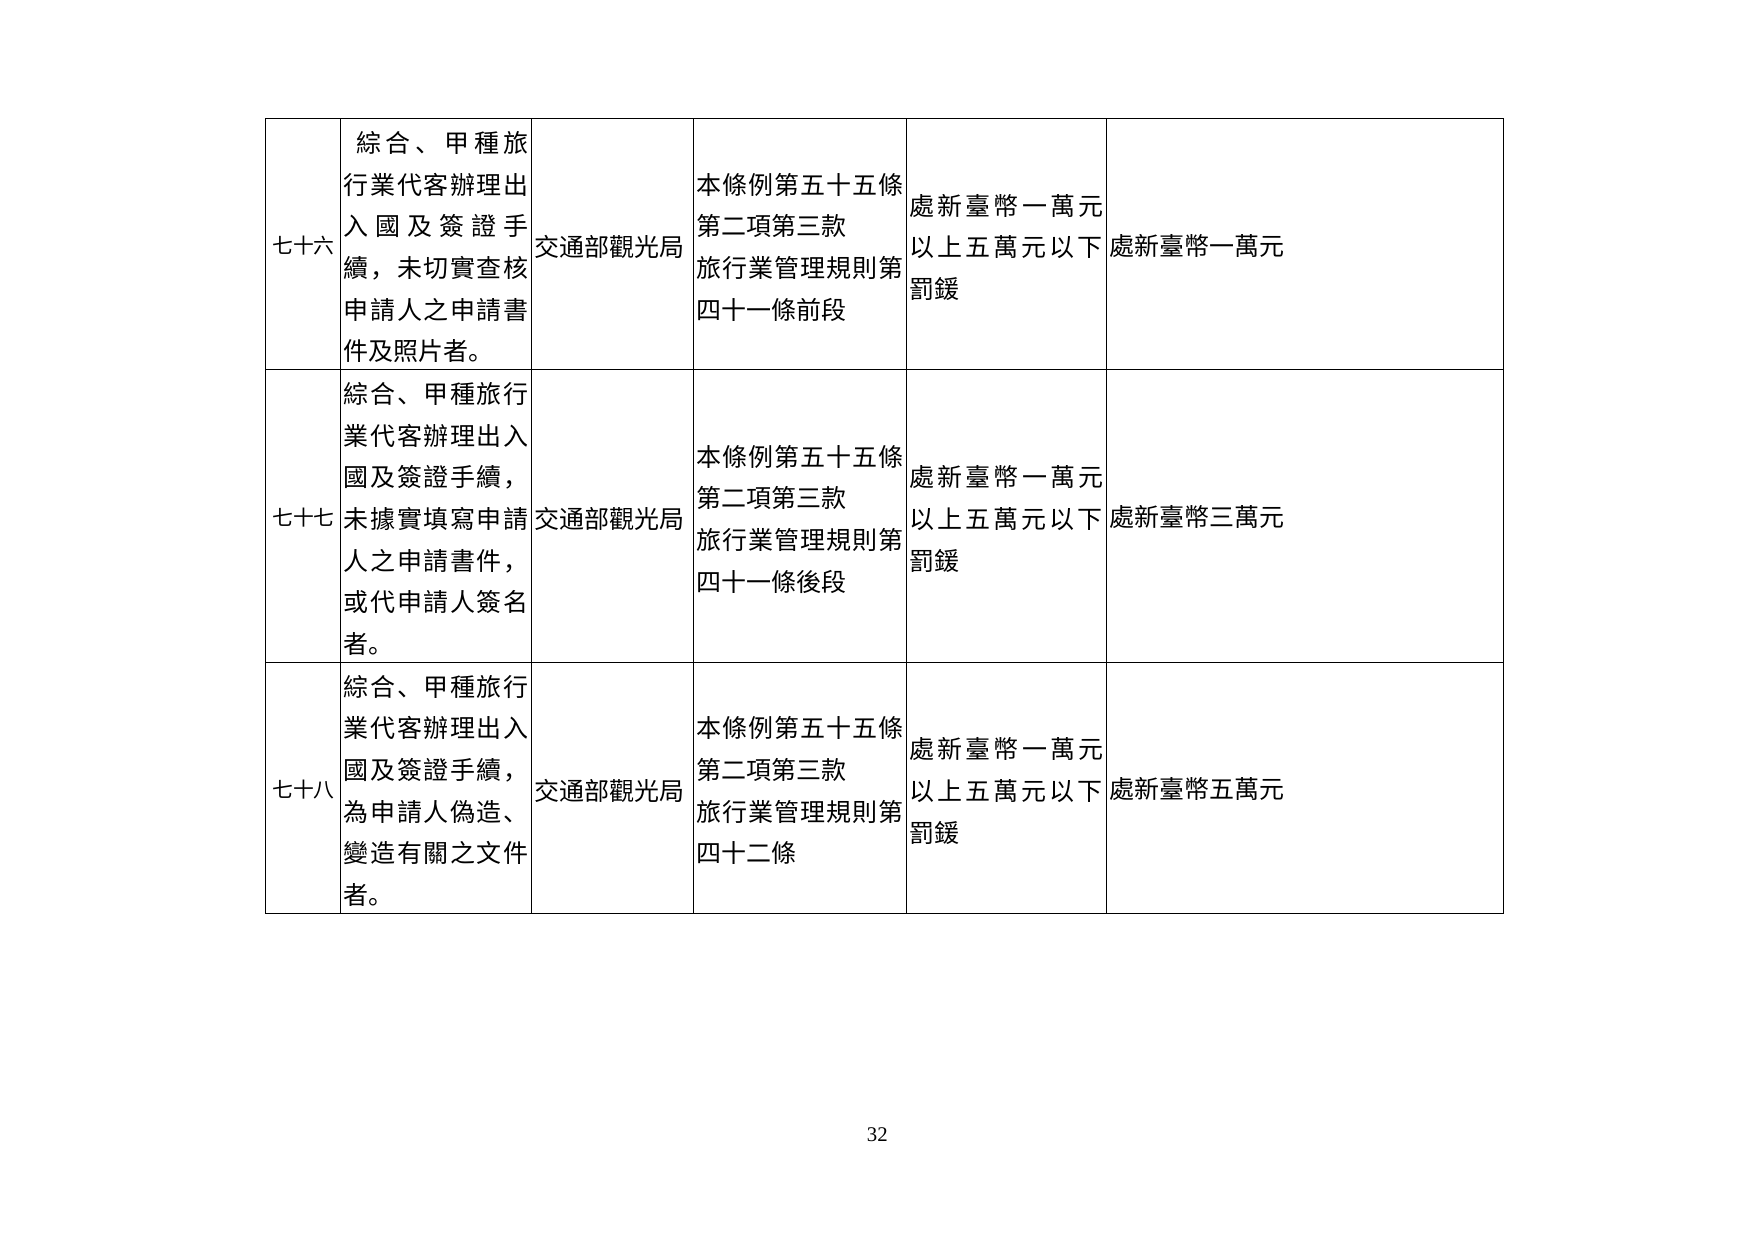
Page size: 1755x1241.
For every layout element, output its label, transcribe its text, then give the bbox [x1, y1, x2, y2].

table_cell 交通部觀光局 [532, 370, 693, 662]
table_cell 綜合、甲種旅行業代客辦理出入國及簽證手續，未據實填寫申請人之申請書件，或代申請人簽名者。 [341, 370, 531, 662]
table_cell 七十六 [266, 119, 340, 369]
table_cell 綜合、甲種旅行業代客辦理出入國及簽證手續，為申請人偽造、變造有關之文件者。 [341, 663, 531, 913]
table_cell 處新臺幣五萬元 [1107, 663, 1503, 913]
table_cell 七十八 [266, 663, 340, 913]
table_cell 處新臺幣一萬元以上五萬元以下罰鍰 [907, 119, 1106, 369]
table_cell 處新臺幣一萬元 [1107, 119, 1503, 369]
table_cell 七十七 [266, 370, 340, 662]
table_cell 交通部觀光局 [532, 119, 693, 369]
table_cell 本條例第五十五條第二項第三款 旅行業管理規則第四十一條前段 [694, 119, 906, 369]
table_cell 綜合、甲種旅行業代客辦理出入國及簽證手續，未切實查核申請人之申請書件及照片者。 [341, 119, 531, 369]
table_cell 處新臺幣三萬元 [1107, 370, 1503, 662]
table_cell 處新臺幣一萬元以上五萬元以下罰鍰 [907, 370, 1106, 662]
table_cell 處新臺幣一萬元以上五萬元以下罰鍰 [907, 663, 1106, 913]
table_cell 本條例第五十五條第二項第三款 旅行業管理規則第四十二條 [694, 663, 906, 913]
table_cell 本條例第五十五條第二項第三款 旅行業管理規則第四十一條後段 [694, 370, 906, 662]
table_cell 交通部觀光局 [532, 663, 693, 913]
